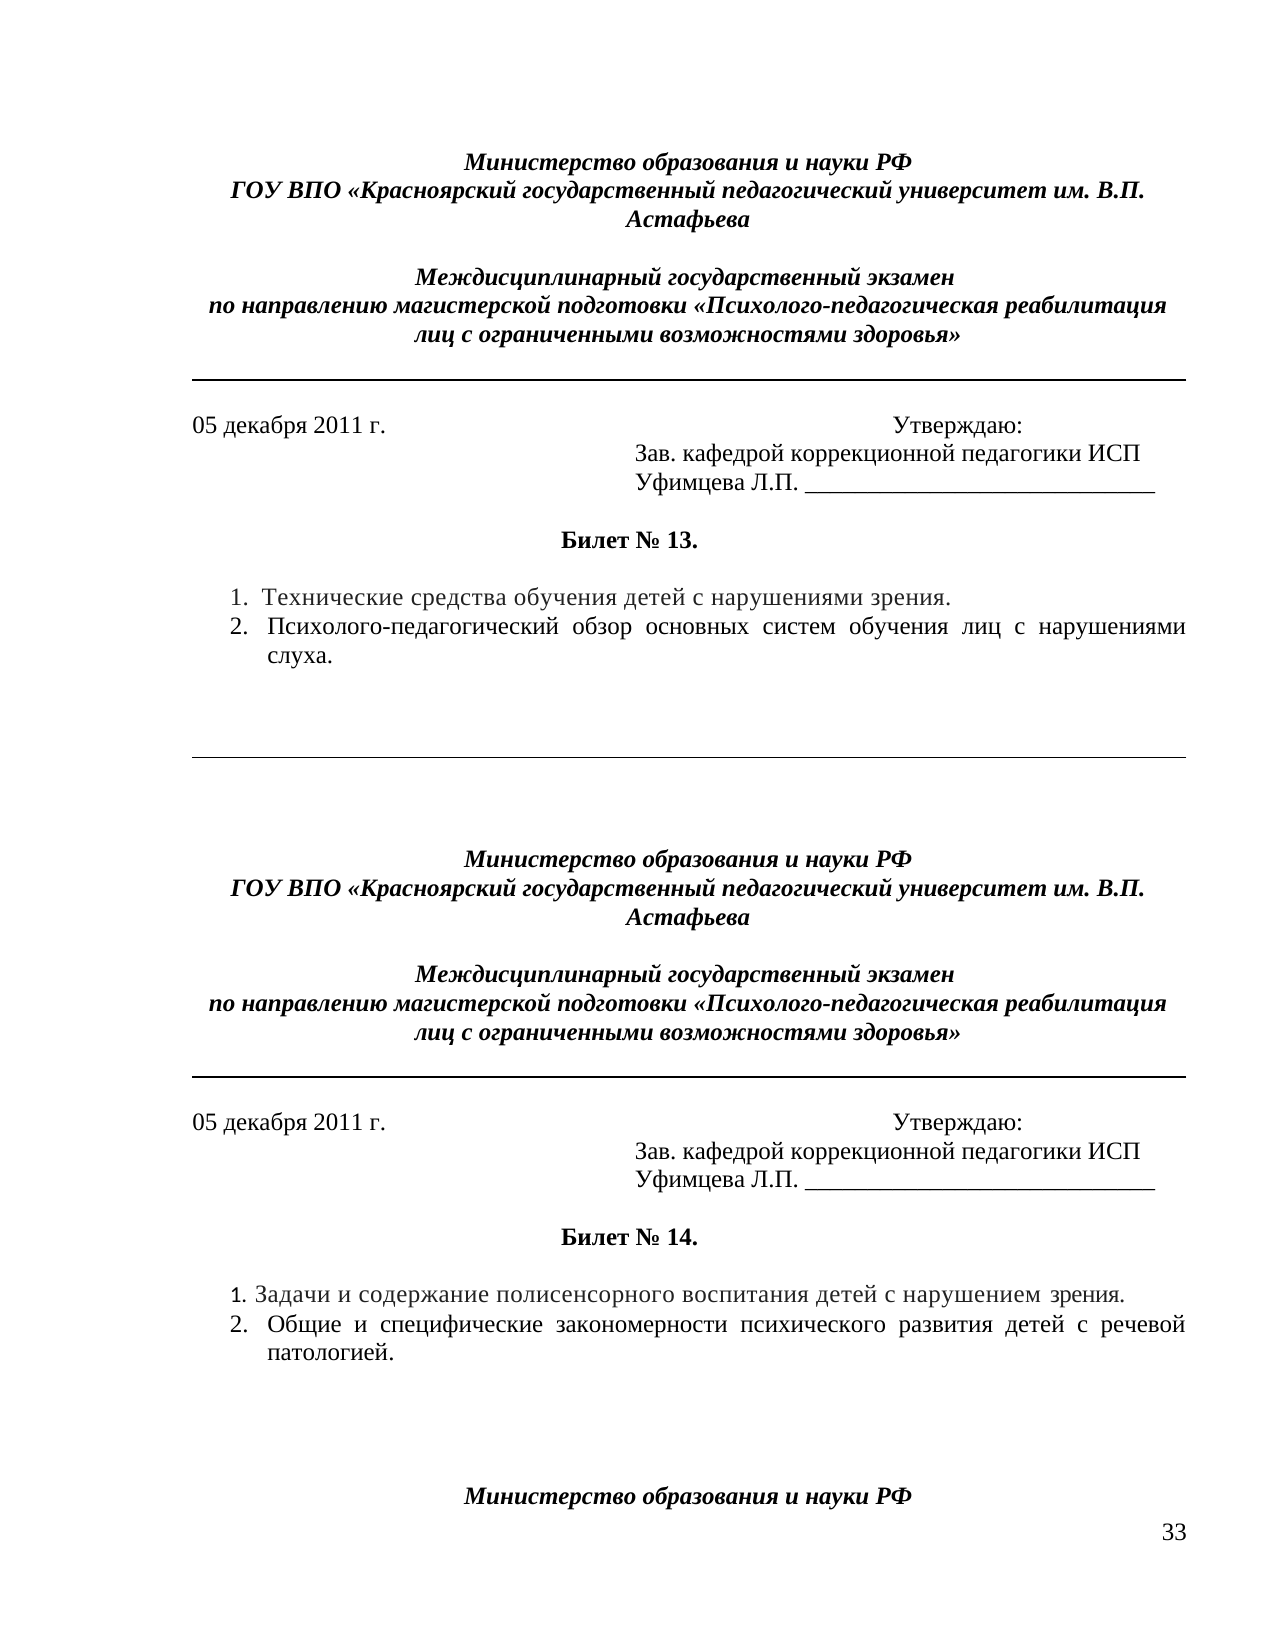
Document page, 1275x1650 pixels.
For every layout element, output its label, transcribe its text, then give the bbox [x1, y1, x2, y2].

list Задачи и содержание полисенсорного воспитания детей с нарушением зрения. [229, 1279, 1186, 1309]
text 05 декабря 2011 г. Утверждаю: [192, 1107, 1186, 1136]
text Билет № 13. [561, 525, 1186, 553]
list Психолого-педагогический обзор основных систем обучения лиц с нарушениями слуха. [229, 611, 1186, 668]
text по направлению магистерской подготовки «Психолого-педагогическая реабилитация лиц с ограниченными возможностями здоровья» [192, 988, 1186, 1045]
text Министерство образования и науки РФ [192, 1481, 1186, 1510]
text Междисциплинарный государственный экзамен [192, 959, 1186, 988]
text Зав. кафедрой коррекционной педагогики ИСП [192, 1136, 1186, 1164]
text Министерство образования и науки РФ [192, 844, 1186, 873]
text Междисциплинарный государственный экзамен [192, 262, 1186, 291]
text Зав. кафедрой коррекционной педагогики ИСП [192, 438, 1186, 467]
text ГОУ ВПО «Красноярский государственный педагогический университет им. В.П. Астафьева [192, 176, 1186, 233]
text по направлению магистерской подготовки «Психолого-педагогическая реабилитация лиц с ограниченными возможностями здоровья» [192, 291, 1186, 348]
text Уфимцева Л.П. ____________________________ [192, 467, 1186, 496]
text Министерство образования и науки РФ [192, 147, 1186, 176]
text 05 декабря 2011 г. Утверждаю: [192, 410, 1186, 438]
list Технические средства обучения детей с нарушениями зрения. [229, 582, 1186, 611]
text Уфимцева Л.П. ____________________________ [192, 1164, 1186, 1193]
list Общие и специфические закономерности психического развития детей с речевой патологией. [229, 1309, 1186, 1366]
text Билет № 14. [561, 1222, 1186, 1251]
text ГОУ ВПО «Красноярский государственный педагогический университет им. В.П. Астафьева [192, 873, 1186, 930]
